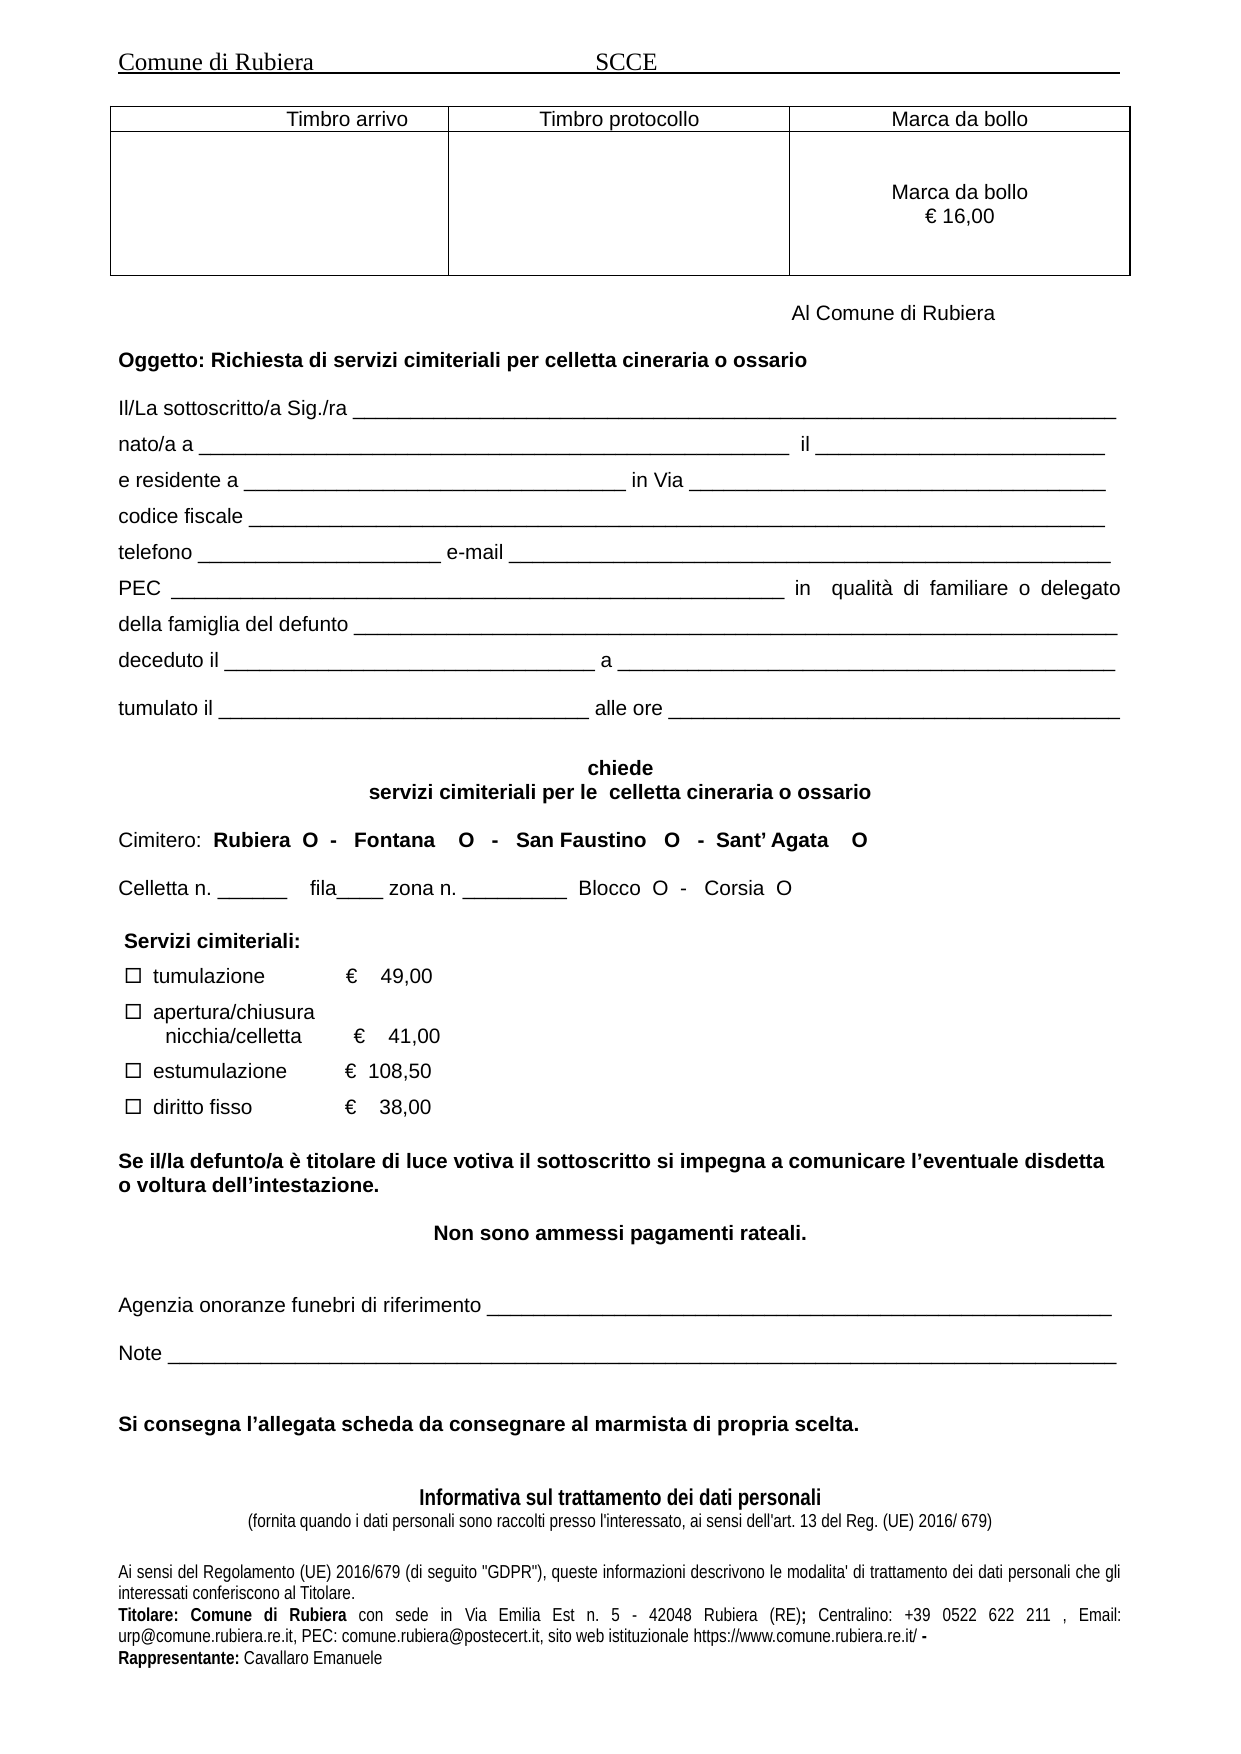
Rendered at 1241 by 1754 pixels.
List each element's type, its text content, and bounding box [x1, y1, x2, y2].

text Note __________________________________________________________________________________ [118, 1340, 1122, 1364]
text deceduto il ________________________________ a ___________________________________________ [118, 648, 1122, 672]
text Il/La sottoscritto/a Sig./ra __________________________________________________________________ [118, 396, 1122, 420]
text nato/a a ___________________________________________________ il _________________________ [118, 432, 1112, 456]
text Si consegna l’allegata scheda da consegnare al marmista di propria scelta. [118, 1412, 1122, 1436]
subtitle Al Comune di Rubiera [791, 300, 1122, 324]
text chiede [118, 756, 1122, 779]
text codice fiscale __________________________________________________________________________ [118, 504, 1112, 528]
text tumulato il ________________________________ alle ore _______________________________________ [118, 696, 1122, 719]
text PEC _____________________________________________________ in qualità di familiare o delegato della famiglia del defunto __________________________________________________________________ [118, 576, 1122, 636]
table_cell Marca da bollo € 16,00 [790, 132, 1129, 275]
text Informativa sul trattamento dei dati personali [118, 1484, 1122, 1510]
table_cell [449, 132, 789, 275]
table_cell  estumulazione € 108,50 [118, 1054, 1122, 1089]
text Agenzia onoranze funebri di riferimento ______________________________________________________ [118, 1292, 1122, 1316]
text Cimitero: Rubiera O - Fontana O - San Faustino O - Sant’ Agata O [118, 827, 1122, 851]
table_cell  tumulazione € 49,00 [118, 959, 1122, 994]
text Non sono ammessi pagamenti rateali. [118, 1221, 1122, 1244]
table_header Timbro arrivo [111, 107, 448, 131]
text Se il/la defunto/a è titolare di luce votiva il sottoscritto si impegna a comunicare l’eventuale disdetta o voltura dell’intestazione. [118, 1149, 1122, 1197]
text Oggetto: Richiesta di servizi cimiteriali per celletta cineraria o ossario [118, 348, 1122, 372]
table_cell [111, 132, 448, 275]
text e residente a _________________________________ in Via ____________________________________ [118, 468, 1112, 492]
text Rappresentante: Cavallaro Emanuele [118, 1647, 1122, 1668]
text servizi cimiteriali per le celletta cineraria o ossario [118, 779, 1122, 803]
table_cell  diritto fisso € 38,00 [118, 1089, 1122, 1125]
text (fornita quando i dati personali sono raccolti presso l'interessato, ai sensi dell'art. 13 del Reg. (UE) 2016/ 679) [118, 1510, 1122, 1532]
text Ai sensi del Regolamento (UE) 2016/679 (di seguito "GDPR"), queste informazioni descrivono le modalita' di trattamento dei dati personali che gli interessati conferiscono al Titolare. [118, 1561, 1122, 1604]
table_header Marca da bollo [790, 107, 1129, 131]
table_cell  apertura/chiusura nicchia/celletta € 41,00 [118, 994, 1122, 1054]
text Celletta n. ______ fila____ zona n. _________ Blocco O - Corsia O [118, 875, 1122, 899]
table_header Timbro protocollo [449, 107, 789, 131]
text Titolare: Comune di Rubiera con sede in Via Emilia Est n. 5 - 42048 Rubiera (RE); Centralino: +39 0522 622 211 , Email: urp@comune.rubiera.re.it, PEC: comune.rubiera@postecert.it, sito web istituzionale https://www.comune.rubiera.re.it/ - [118, 1604, 1122, 1647]
text telefono _____________________ e-mail ____________________________________________________ [118, 540, 1112, 564]
table_header Servizi cimiteriali: [118, 923, 1122, 959]
